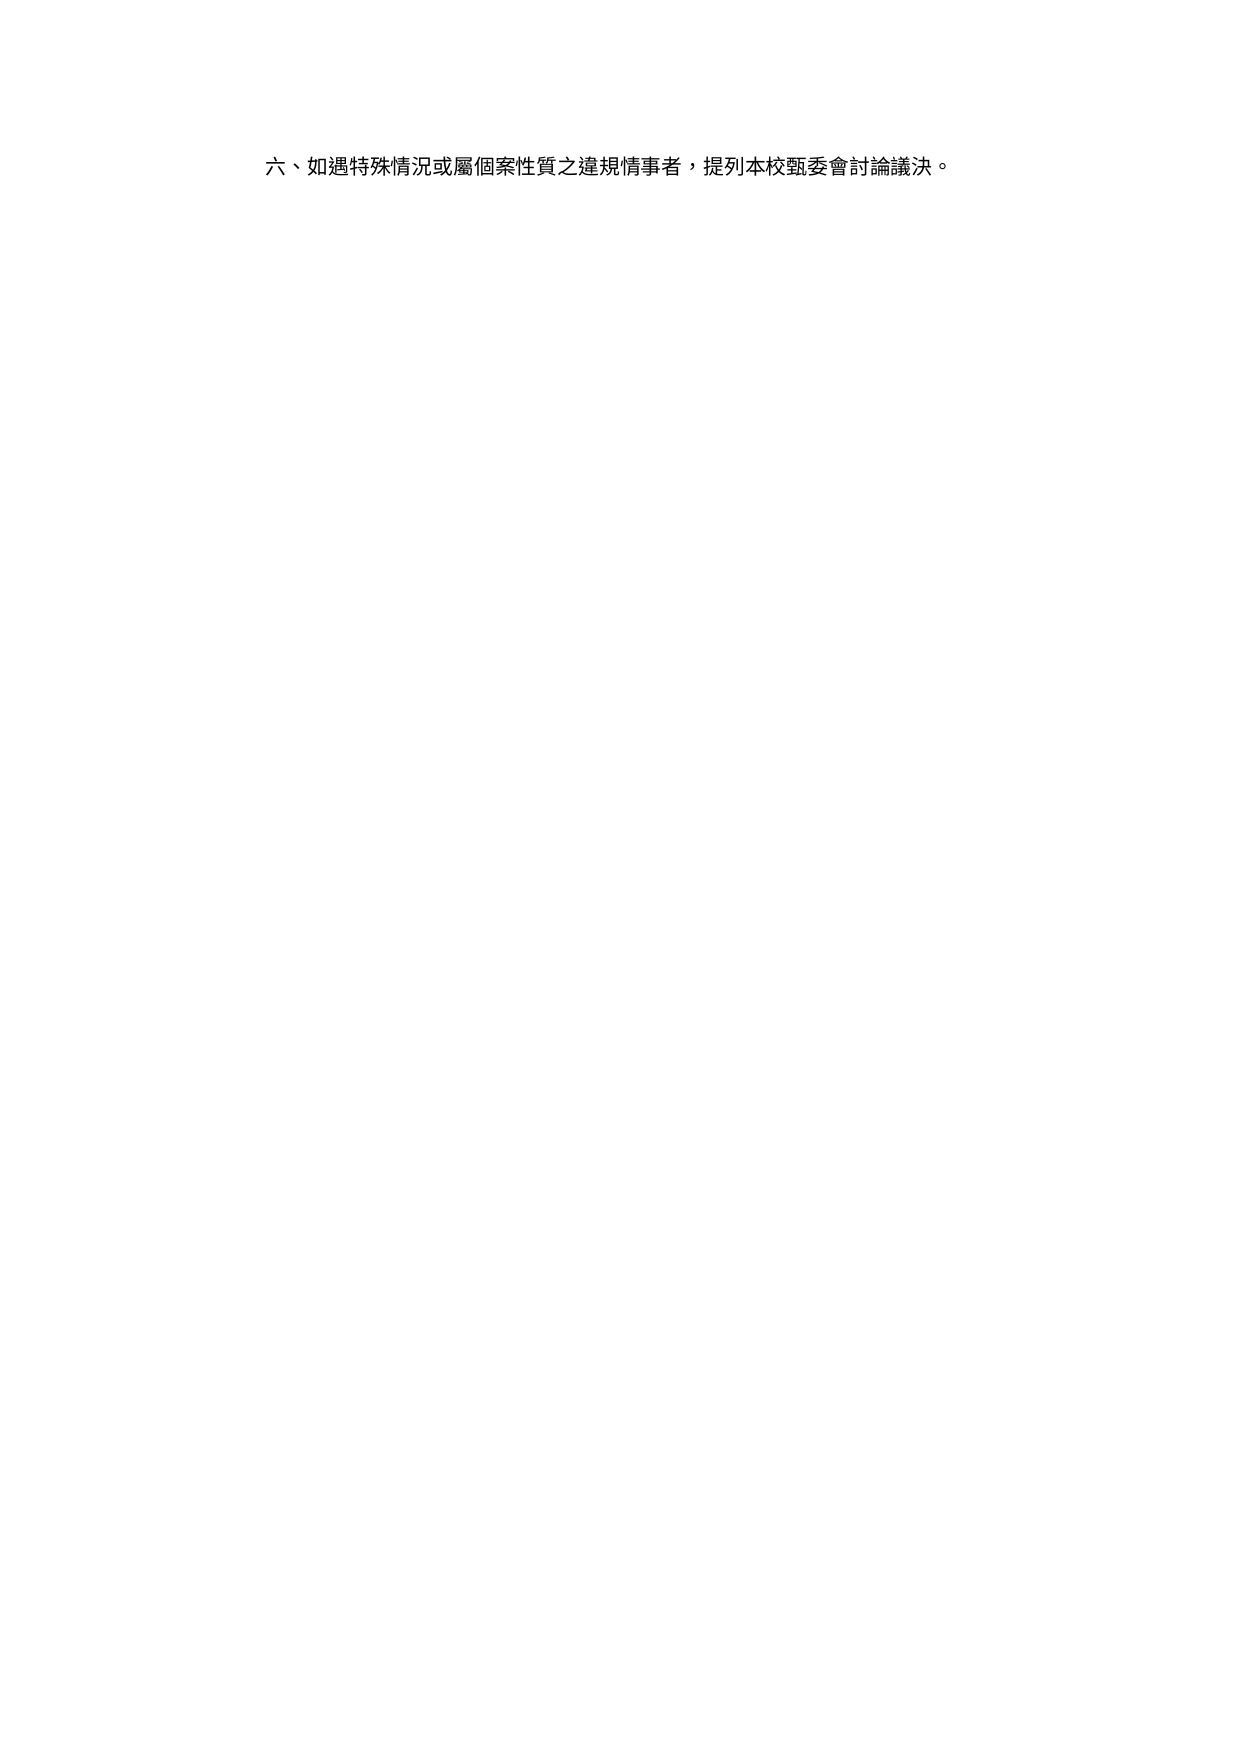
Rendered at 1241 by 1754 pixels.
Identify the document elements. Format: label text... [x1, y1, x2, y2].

text 六、如遇特殊情況或屬個案性質之違規情事者，提列本校甄委會討論議決。 [266, 150, 1093, 180]
